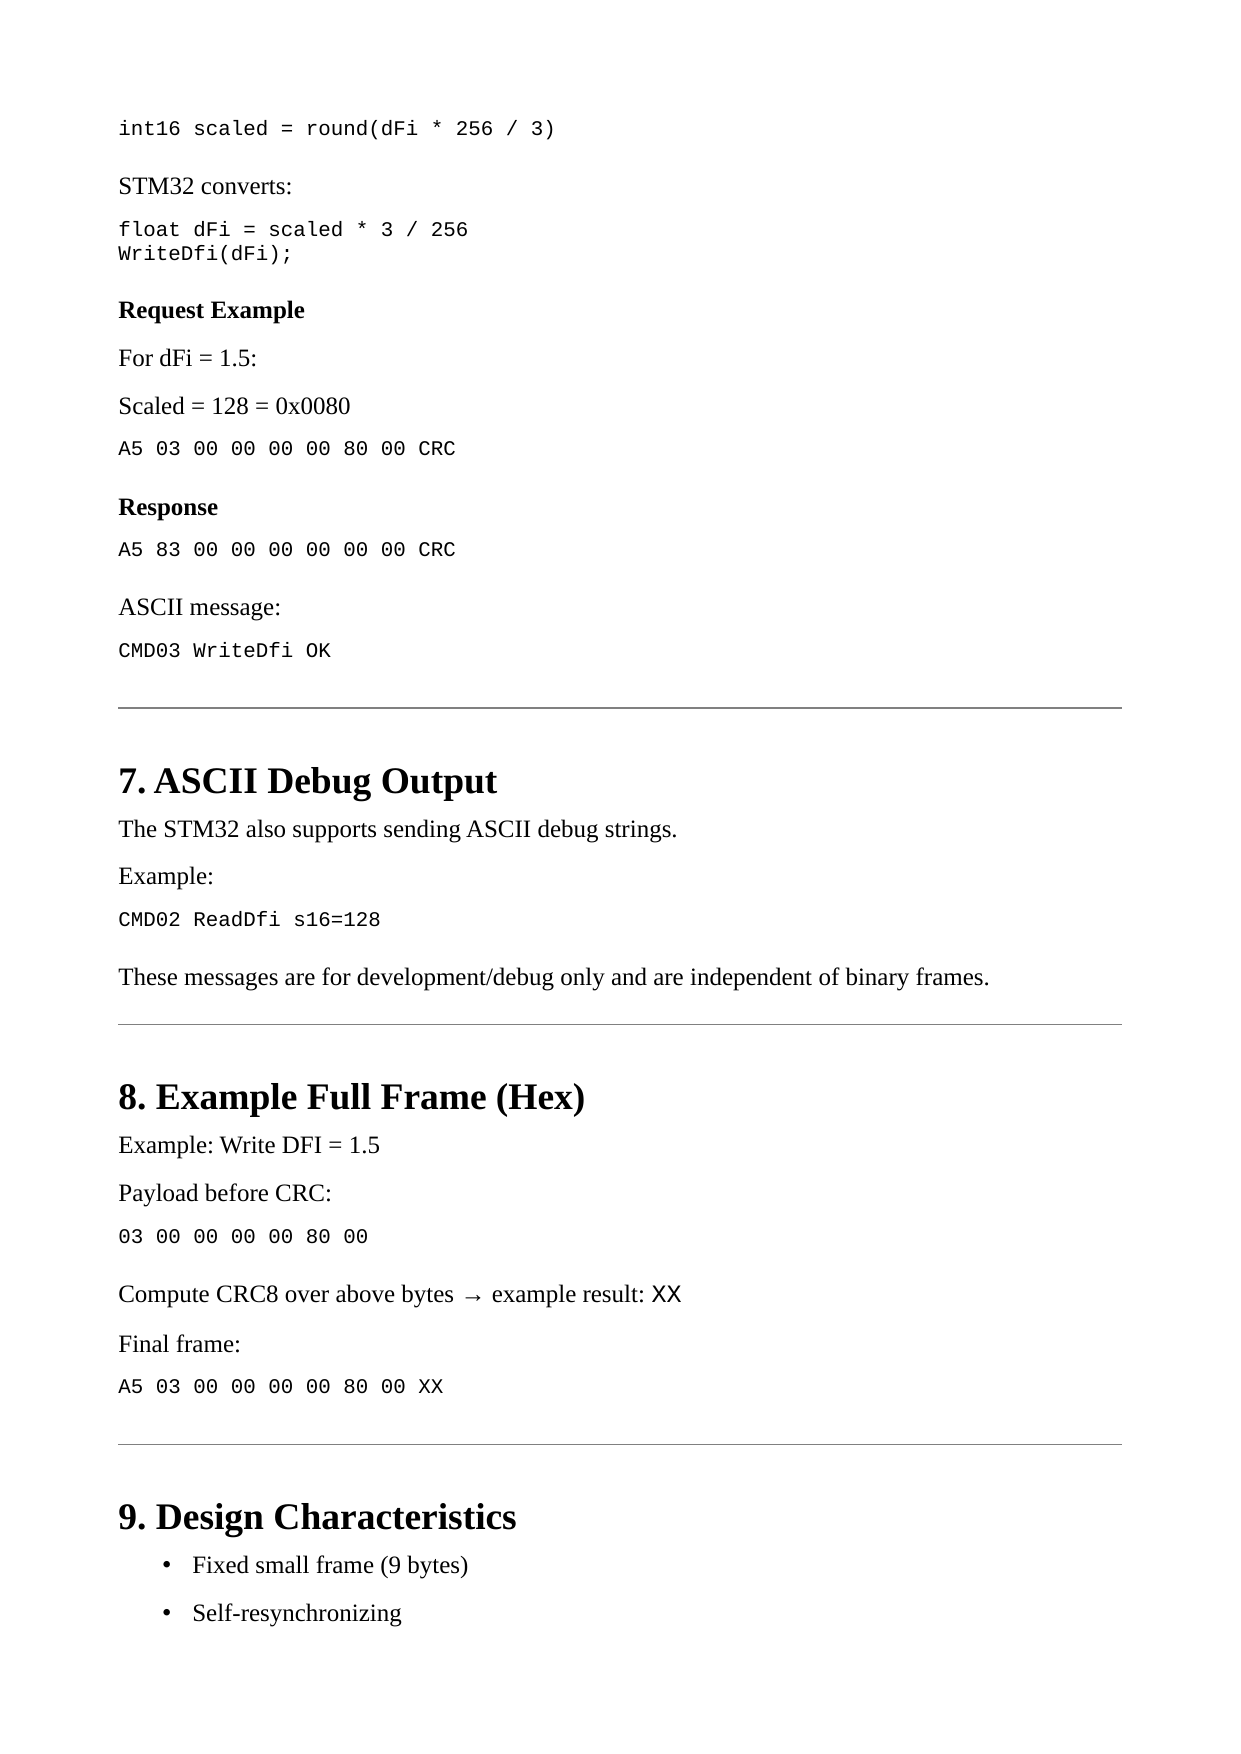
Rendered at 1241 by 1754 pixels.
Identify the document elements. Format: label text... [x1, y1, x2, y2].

text Scaled = 128 = 0x0080 [118, 391, 1122, 419]
text CMD02 ReadDfi s16=128 [118, 909, 1122, 933]
subtitle 7. ASCII Debug Output [118, 758, 1122, 801]
text CMD03 WriteDfi OK [118, 640, 1122, 663]
text Example: Write DFI = 1.5 [118, 1130, 1122, 1159]
text Response [118, 492, 1122, 520]
text 03 00 00 00 00 80 00 [118, 1226, 1122, 1249]
subtitle 9. Design Characteristics [118, 1494, 1122, 1538]
list Fixed small frame (9 bytes) [162, 1550, 1122, 1579]
text A5 03 00 00 00 00 80 00 XX [118, 1376, 1122, 1400]
text A5 03 00 00 00 00 80 00 CRC [118, 438, 1122, 462]
text A5 83 00 00 00 00 00 00 CRC [118, 539, 1122, 563]
text ASCII message: [118, 592, 1122, 621]
text Payload before CRC: [118, 1178, 1122, 1207]
text These messages are for development/debug only and are independent of binary frames. [118, 962, 1122, 991]
text Compute CRC8 over above bytes → example result: XX [118, 1279, 1122, 1309]
text WriteDfi(dFi); [118, 242, 1122, 266]
text The STM32 also supports sending ASCII debug strings. [118, 814, 1122, 842]
text Example: [118, 861, 1122, 890]
text For dFi = 1.5: [118, 343, 1122, 372]
text Final frame: [118, 1329, 1122, 1357]
text float dFi = scaled * 3 / 256 [118, 219, 1122, 242]
text Request Example [118, 296, 1122, 324]
text int16 scaled = round(dFi * 256 / 3) [118, 118, 1122, 142]
text STM32 converts: [118, 171, 1122, 200]
subtitle 8. Example Full Frame (Hex) [118, 1075, 1122, 1118]
list Self-resynchronizing [162, 1598, 1122, 1627]
